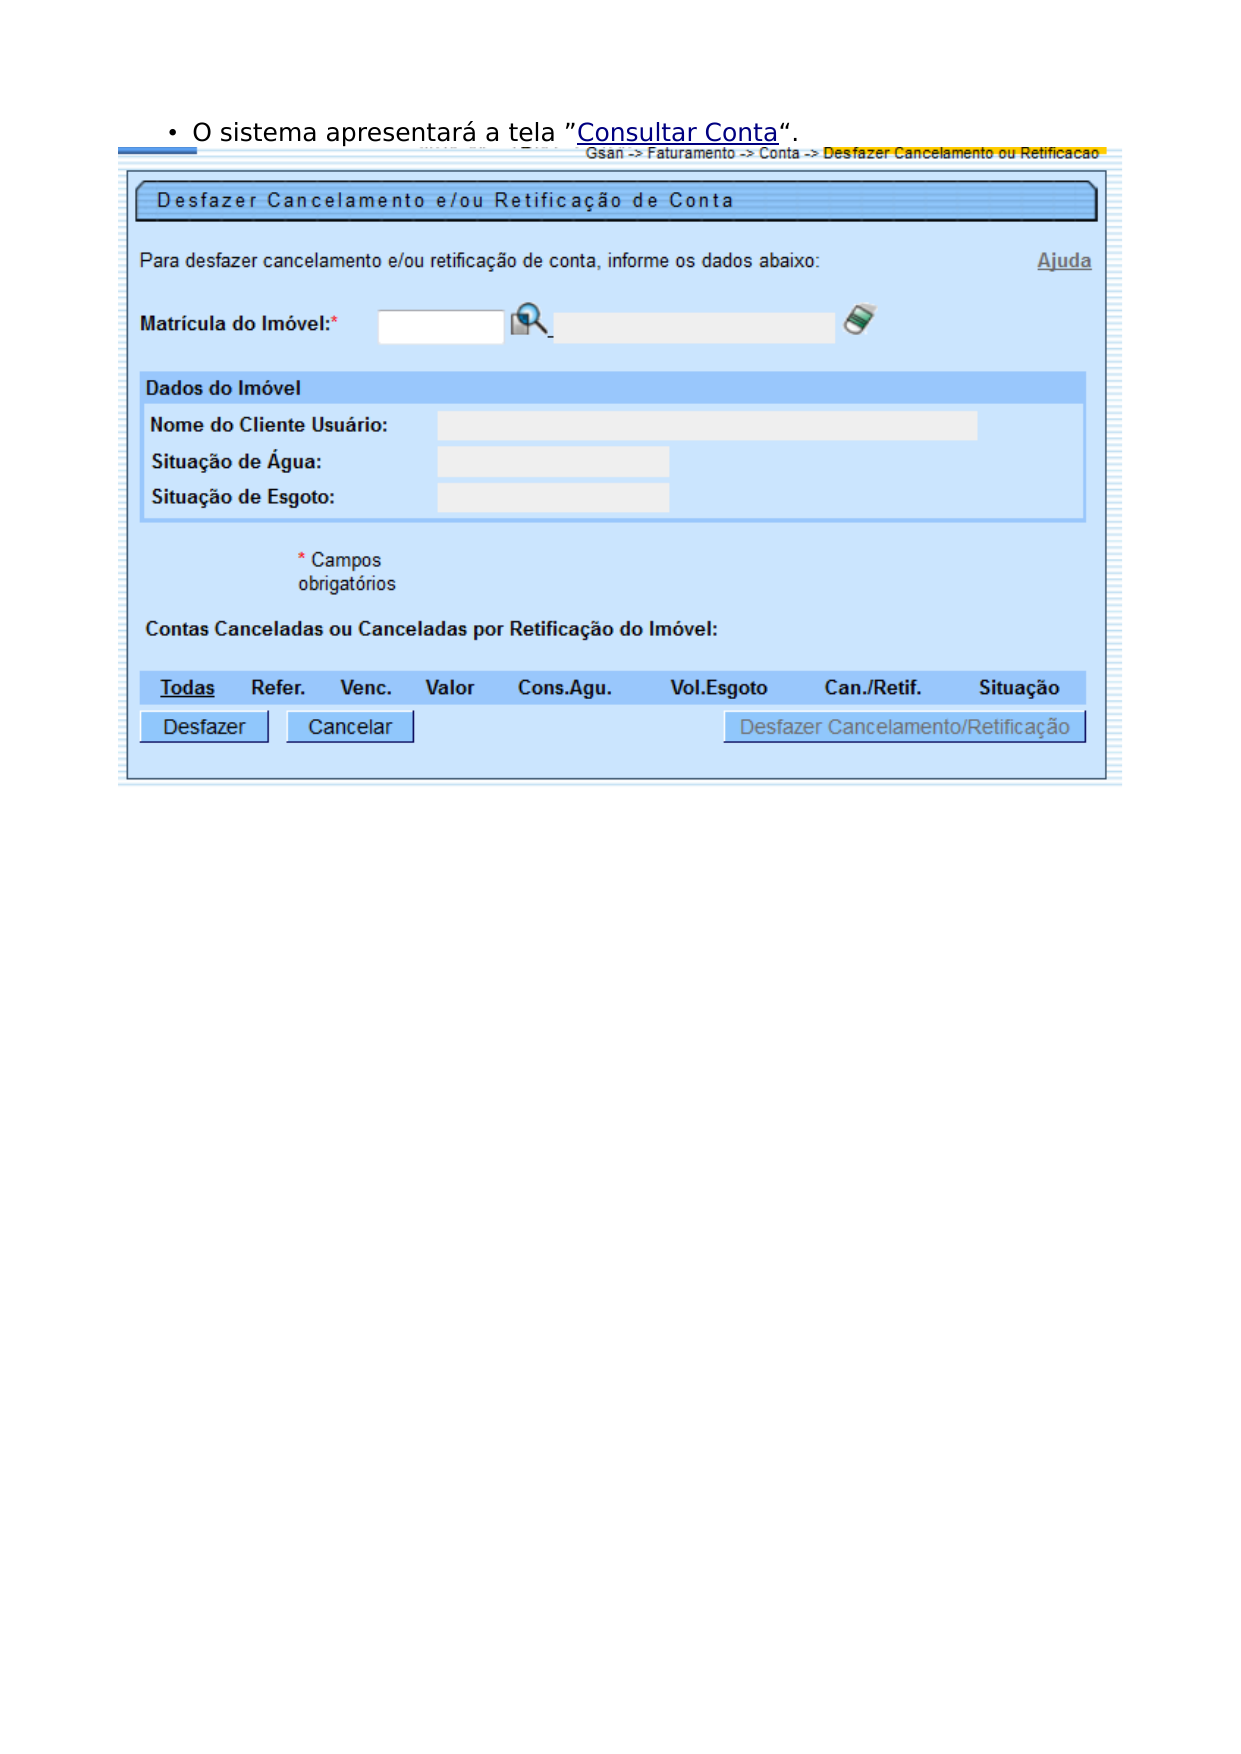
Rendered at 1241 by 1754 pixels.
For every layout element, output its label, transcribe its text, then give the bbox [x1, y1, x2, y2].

picture [118, 147, 1123, 790]
list O sistema apresentará a tela ”Consultar Conta“. [177, 118, 1122, 147]
